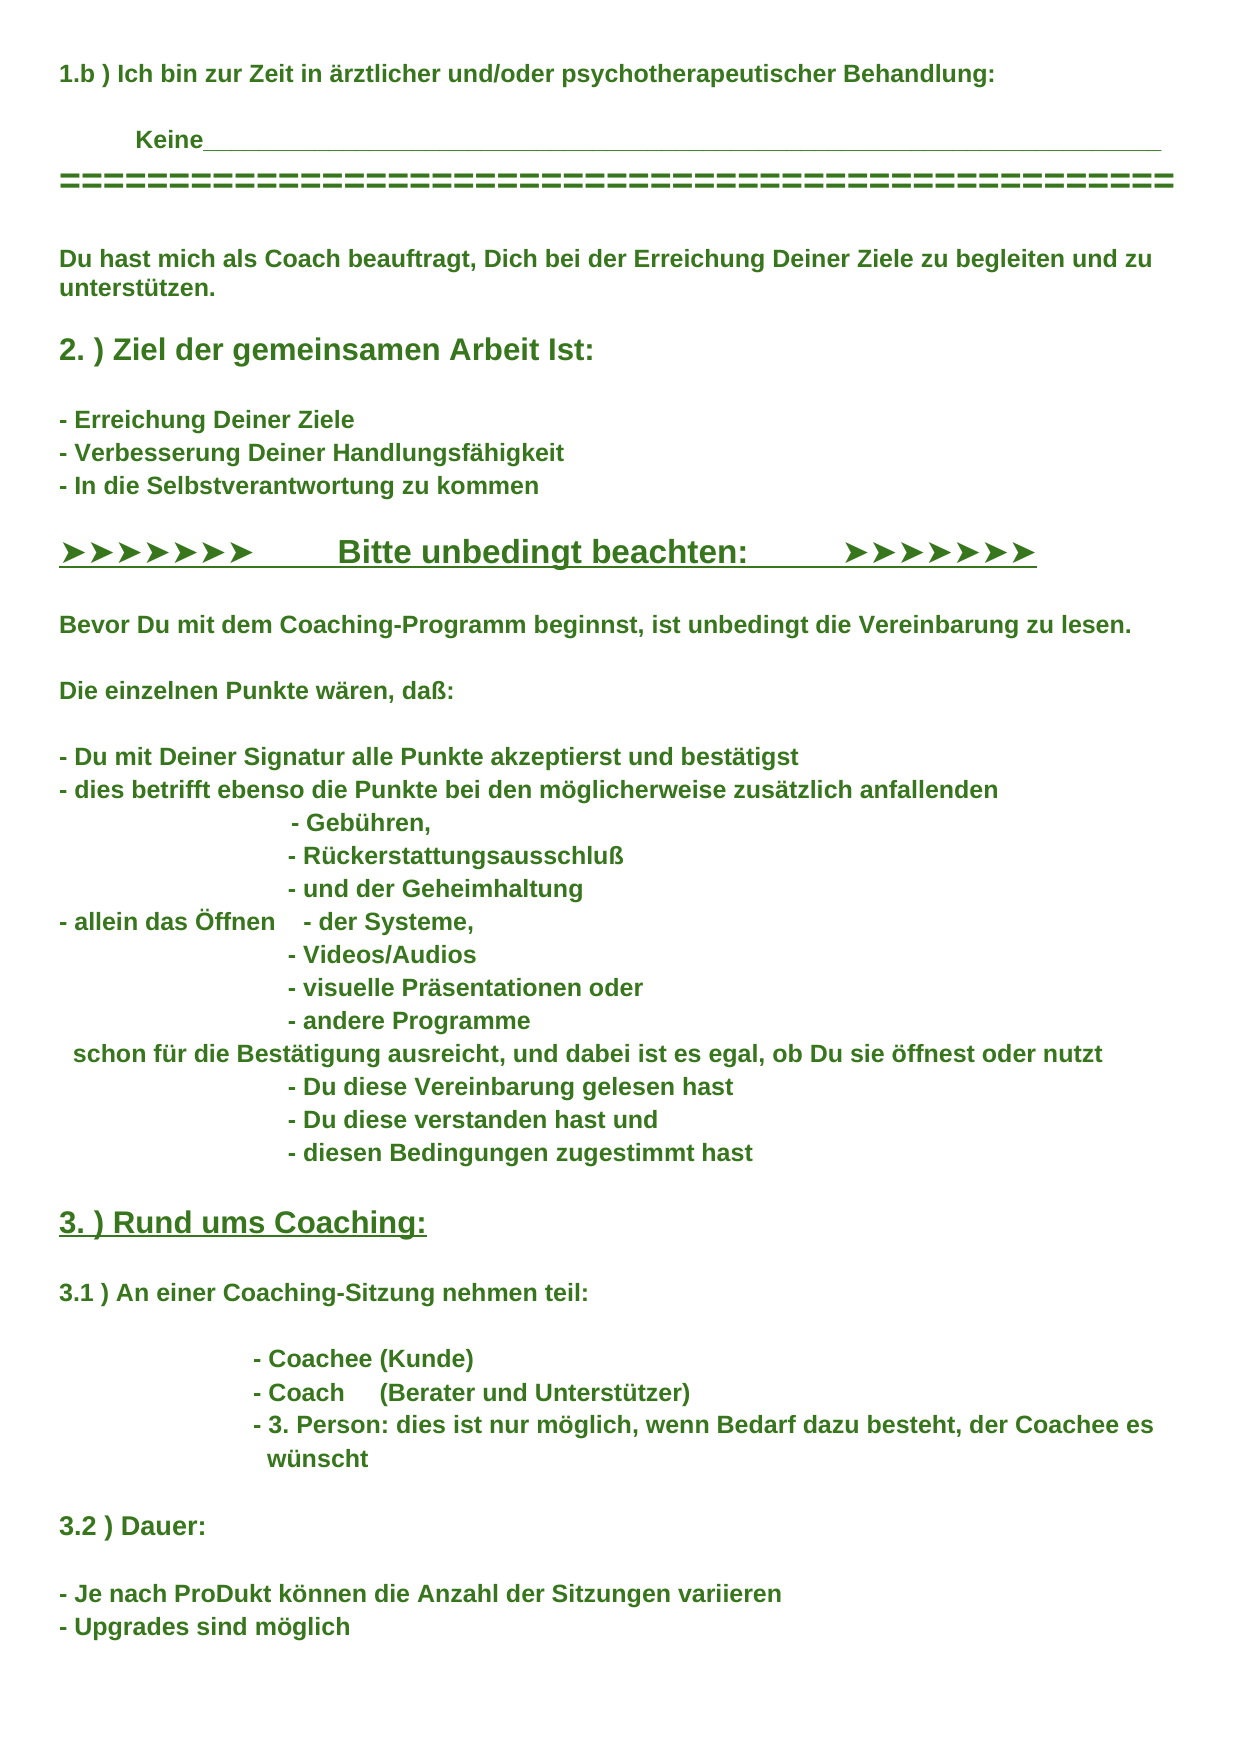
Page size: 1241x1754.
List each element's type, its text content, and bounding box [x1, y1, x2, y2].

text - dies betrifft ebenso die Punkte bei den möglicherweise zusätzlich anfallenden [59, 775, 1181, 804]
text - Je nach ProDukt können die Anzahl der Sitzungen variieren [59, 1578, 1181, 1607]
text - Du mit Deiner Signatur alle Punkte akzeptierst und bestätigst [59, 742, 1181, 771]
text Du hast mich als Coach beauftragt, Dich bei der Erreichung Deiner Ziele zu begleiten und zu unterstützen. [59, 244, 1181, 302]
text 3. ) Rund ums Coaching: [59, 1204, 1181, 1240]
text - Du diese Vereinbarung gelesen hast [59, 1072, 1181, 1101]
text ➤➤➤➤➤➤➤ Bitte unbedingt beachten: ➤➤➤➤➤➤➤ [59, 533, 1181, 571]
text - Coach (Berater und Unterstützer) [59, 1377, 1181, 1406]
text 3.2 ) Dauer: [59, 1509, 1181, 1541]
text Keine_____________________________________________________________________ [59, 125, 1181, 154]
text Bevor Du mit dem Coaching-Programm beginnst, ist unbedingt die Vereinbarung zu lesen. [59, 610, 1181, 638]
text - 3. Person: dies ist nur möglich, wenn Bedarf dazu besteht, der Coachee es [59, 1411, 1181, 1439]
text - und der Geheimhaltung [59, 874, 1181, 903]
text - Gebühren, [209, 808, 1181, 837]
text - Coachee (Kunde) [59, 1344, 1181, 1373]
text 1.b ) Ich bin zur Zeit in ärztlicher und/oder psychotherapeutischer Behandlung: [59, 59, 1181, 88]
text - Videos/Audios [59, 940, 1181, 969]
text - Verbesserung Deiner Handlungsfähigkeit [59, 438, 1181, 467]
text =================================================== [59, 158, 1181, 201]
text wünscht [59, 1443, 1181, 1472]
text - Du diese verstanden hast und [59, 1105, 1181, 1134]
text 2. ) Ziel der gemeinsamen Arbeit Ist: [59, 331, 1181, 366]
text - Erreichung Deiner Ziele [59, 405, 1181, 433]
text Die einzelnen Punkte wären, daß: [59, 676, 1181, 704]
text 3.1 ) An einer Coaching-Sitzung nehmen teil: [59, 1278, 1181, 1307]
text - visuelle Präsentationen oder [59, 973, 1181, 1002]
text - Upgrades sind möglich [59, 1612, 1181, 1640]
text - Rückerstattungsausschluß [59, 841, 1181, 870]
text - allein das Öffnen - der Systeme, [59, 907, 1181, 936]
text - In die Selbstverantwortung zu kommen [59, 471, 1181, 499]
text - diesen Bedingungen zugestimmt hast [59, 1138, 1181, 1167]
text schon für die Bestätigung ausreicht, und dabei ist es egal, ob Du sie öffnest oder nutzt [59, 1039, 1181, 1068]
text - andere Programme [59, 1006, 1181, 1035]
